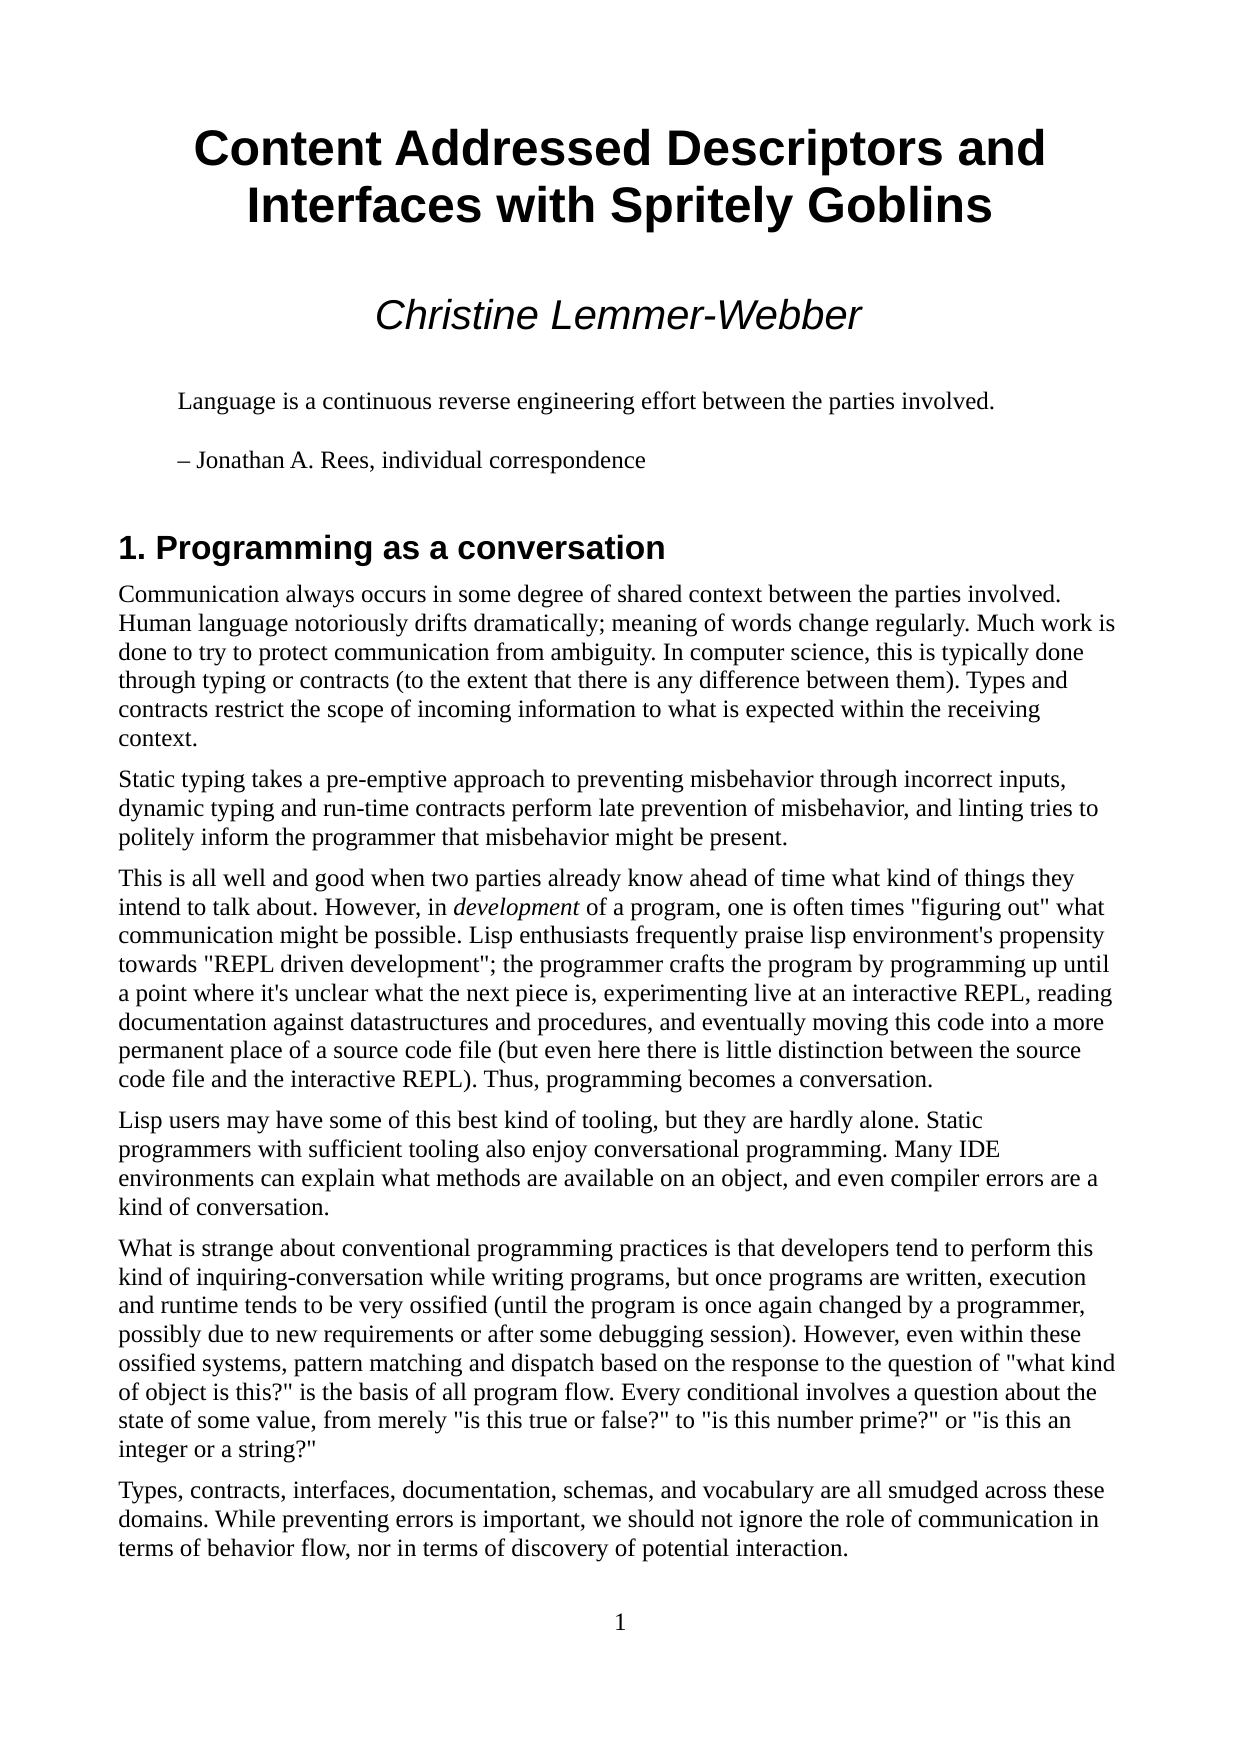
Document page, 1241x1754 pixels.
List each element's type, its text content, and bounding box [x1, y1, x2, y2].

text Types, contracts, interfaces, documentation, schemas, and vocabulary are all smudged across these domains. While preventing errors is important, we should not ignore the role of communication in terms of behavior flow, nor in terms of discovery of potential interaction. [118, 1475, 1122, 1562]
subtitle Programming as a conversation [118, 528, 1122, 567]
subtitle Christine Lemmer-Webber [118, 291, 1122, 338]
title Content Addressed Descriptors and Interfaces with Spritely Goblins [118, 118, 1122, 233]
text Lisp users may have some of this best kind of tooling, but they are hardly alone. Static programmers with sufficient tooling also enjoy conversational programming. Many IDE environments can explain what methods are available on an object, and even compiler errors are a kind of conversation. [118, 1105, 1122, 1220]
text This is all well and good when two parties already know ahead of time what kind of things they intend to talk about. However, in development of a program, one is often times "figuring out" what communication might be possible. Lisp enthusiasts frequently praise lisp environment's propensity towards "REPL driven development"; the programmer crafts the program by programming up until a point where it's unclear what the next piece is, experimenting live at an interactive REPL, reading documentation against datastructures and procedures, and eventually moving this code into a more permanent place of a source code file (but even here there is little distinction between the source code file and the interactive REPL). Thus, programming becomes a conversation. [118, 863, 1122, 1093]
text What is strange about conventional programming practices is that developers tend to perform this kind of inquiring-conversation while writing programs, but once programs are written, execution and runtime tends to be very ossified (until the program is once again changed by a programmer, possibly due to new requirements or after some debugging session). However, even within these ossified systems, pattern matching and dispatch based on the response to the question of "what kind of object is this?" is the basis of all program flow. Every conditional involves a question about the state of some value, from merely "is this true or false?" to "is this number prime?" or "is this an integer or a string?" [118, 1233, 1122, 1463]
text Language is a continuous reverse engineering effort between the parties involved. [177, 386, 1063, 415]
text Communication always occurs in some degree of shared context between the parties involved. Human language notoriously drifts dramatically; meaning of words change regularly. Much work is done to try to protect communication from ambiguity. In computer science, this is typically done through typing or contracts (to the extent that there is any difference between them). Types and contracts restrict the scope of incoming information to what is expected within the receiving context. [118, 579, 1122, 752]
text Static typing takes a pre-emptive approach to preventing misbehavior through incorrect inputs, dynamic typing and run-time contracts perform late prevention of misbehavior, and linting tries to politely inform the programmer that misbehavior might be present. [118, 764, 1122, 850]
text – Jonathan A. Rees, individual correspondence [177, 445, 1063, 473]
